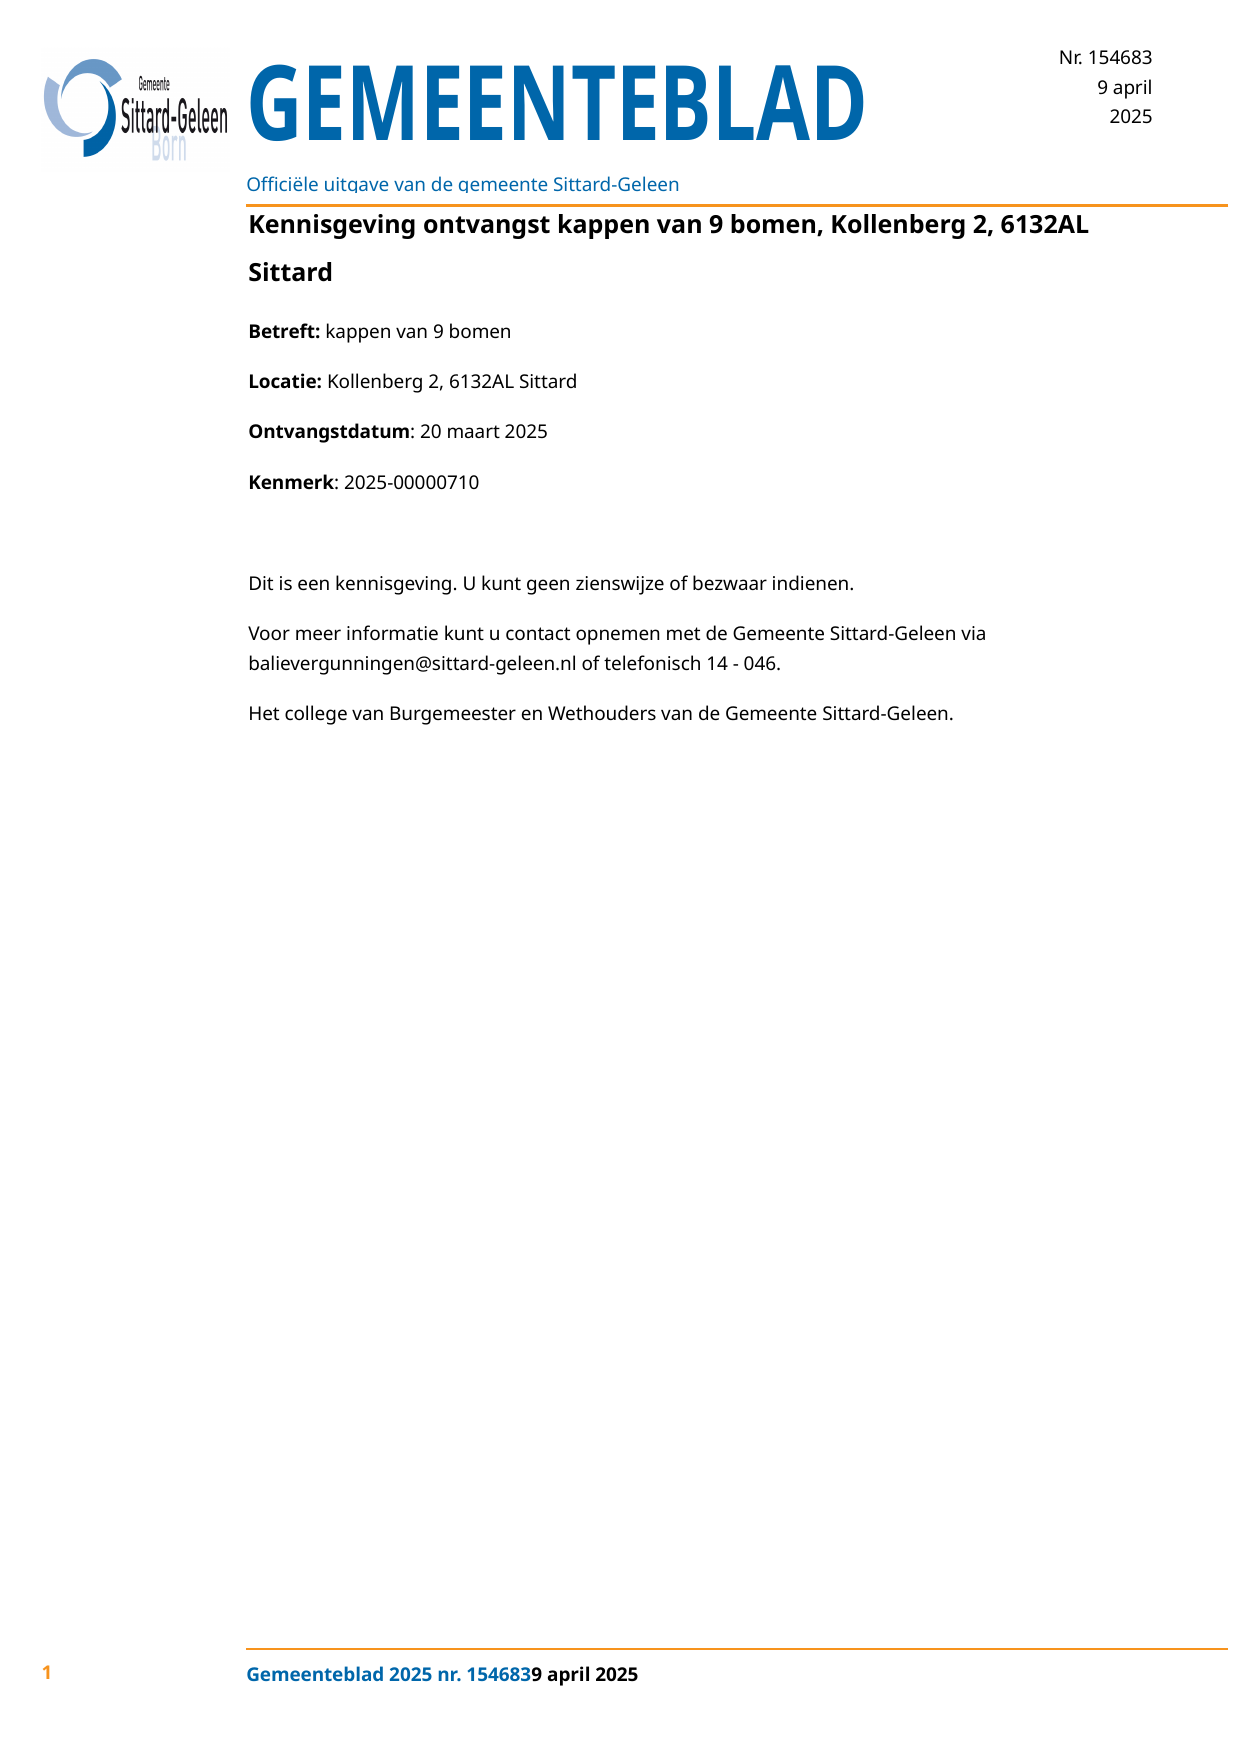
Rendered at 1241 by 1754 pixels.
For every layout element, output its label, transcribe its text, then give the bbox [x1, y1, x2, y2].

text Locatie: Kollenberg 2, 6132AL Sittard [248, 368, 1152, 394]
picture [41, 47, 231, 172]
text Kennisgeving ontvangst kappen van 9 bomen, Kollenberg 2, 6132AL Sittard [248, 207, 1152, 288]
text Ontvangstdatum: 20 maart 2025 [248, 419, 1152, 444]
text Voor meer informatie kunt u contact opnemen met de Gemeente Sittard-Geleen via balievergunningen@sittard-geleen.nl of telefonisch 14 - 046. [248, 620, 1152, 676]
text Betreft: kappen van 9 bomen [248, 318, 1152, 344]
text Het college van Burgemeester en Wethouders van de Gemeente Sittard-Geleen. [248, 700, 1152, 726]
text Dit is een kennisgeving. U kunt geen zienswijze of bezwaar indienen. [248, 570, 1152, 596]
text Kenmerk: 2025-00000710 [248, 469, 1152, 495]
